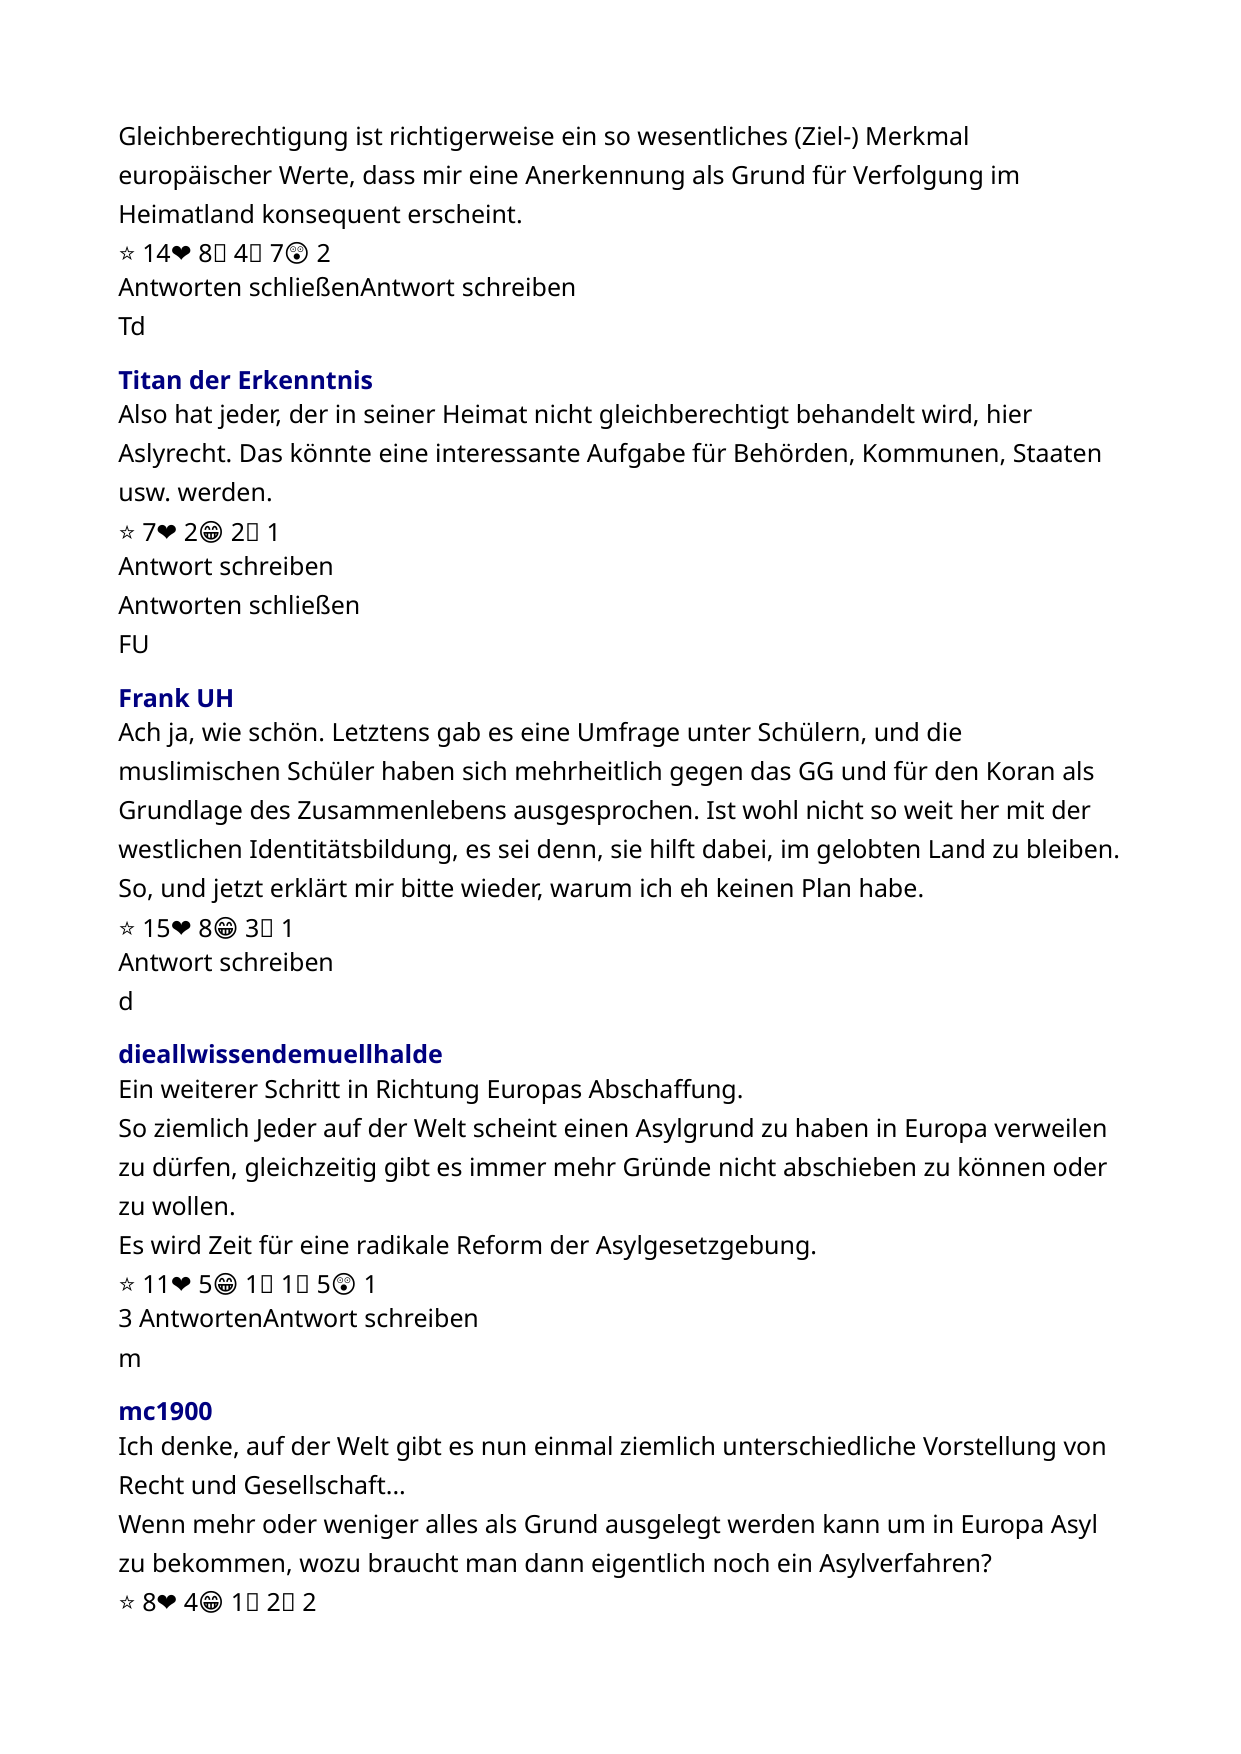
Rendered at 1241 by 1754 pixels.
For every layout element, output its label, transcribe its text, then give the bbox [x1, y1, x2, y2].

text m [118, 1340, 1122, 1374]
text Antwort schreiben [118, 944, 1122, 978]
text Antworten schließen [118, 587, 1122, 621]
text Antwort schreiben [118, 548, 1122, 582]
subtitle Titan der Erkenntnis [118, 363, 1122, 397]
text Antworten schließenAntwort schreiben [118, 270, 1122, 304]
text So, und jetzt erklärt mir bitte wieder, warum ich eh keinen Plan habe. [118, 871, 1122, 905]
text Gleichberechtigung ist richtigerweise ein so wesentliches (Ziel-) Merkmal europäischer Werte, dass mir eine Anerkennung als Grund für Verfolgung im Heimatland konsequent erscheint. [118, 118, 1122, 231]
text Wenn mehr oder weniger alles als Grund ausgelegt werden kann um in Europa Asyl zu bekommen, wozu braucht man dann eigentlich noch ein Asylverfahren? [118, 1506, 1122, 1580]
text So ziemlich Jeder auf der Welt scheint einen Asylgrund zu haben in Europa verweilen zu dürfen, gleichzeitig gibt es immer mehr Gründe nicht abschieben zu können oder zu wollen. [118, 1110, 1122, 1223]
text FU [118, 627, 1122, 661]
subtitle Frank UH [118, 680, 1122, 714]
text d [118, 983, 1122, 1017]
text Also hat jeder, der in seiner Heimat nicht gleichberechtigt behandelt wird, hier Aslyrecht. Das könnte eine interessante Aufgabe für Behörden, Kommunen, Staaten usw. werden. [118, 397, 1122, 509]
text ⭐️ 7❤️ 2😁 2🤨 1 [118, 514, 1122, 548]
text ⭐️ 11❤️ 5😁 1🙁 1🤨 5😲 1 [118, 1267, 1122, 1301]
text Td [118, 309, 1122, 343]
text ⭐️ 8❤️ 4😁 1🙁 2🤨 2 [118, 1585, 1122, 1619]
text 3 AntwortenAntwort schreiben [118, 1301, 1122, 1335]
text ⭐️ 15❤️ 8😁 3🙁 1 [118, 910, 1122, 944]
subtitle dieallwissendemuellhalde [118, 1037, 1122, 1071]
text Ich denke, auf der Welt gibt es nun einmal ziemlich unterschiedliche Vorstellung von Recht und Gesellschaft... [118, 1428, 1122, 1501]
text Ach ja, wie schön. Letztens gab es eine Umfrage unter Schülern, und die muslimischen Schüler haben sich mehrheitlich gegen das GG und für den Koran als Grundlage des Zusammenlebens ausgesprochen. Ist wohl nicht so weit her mit der westlichen Identitätsbildung, es sei denn, sie hilft dabei, im gelobten Land zu bleiben. [118, 714, 1122, 866]
subtitle mc1900 [118, 1394, 1122, 1428]
text Ein weiterer Schritt in Richtung Europas Abschaffung. [118, 1071, 1122, 1105]
text Es wird Zeit für eine radikale Reform der Asylgesetzgebung. [118, 1228, 1122, 1262]
text ⭐️ 14❤️ 8🙁 4🤨 7😲 2 [118, 236, 1122, 270]
